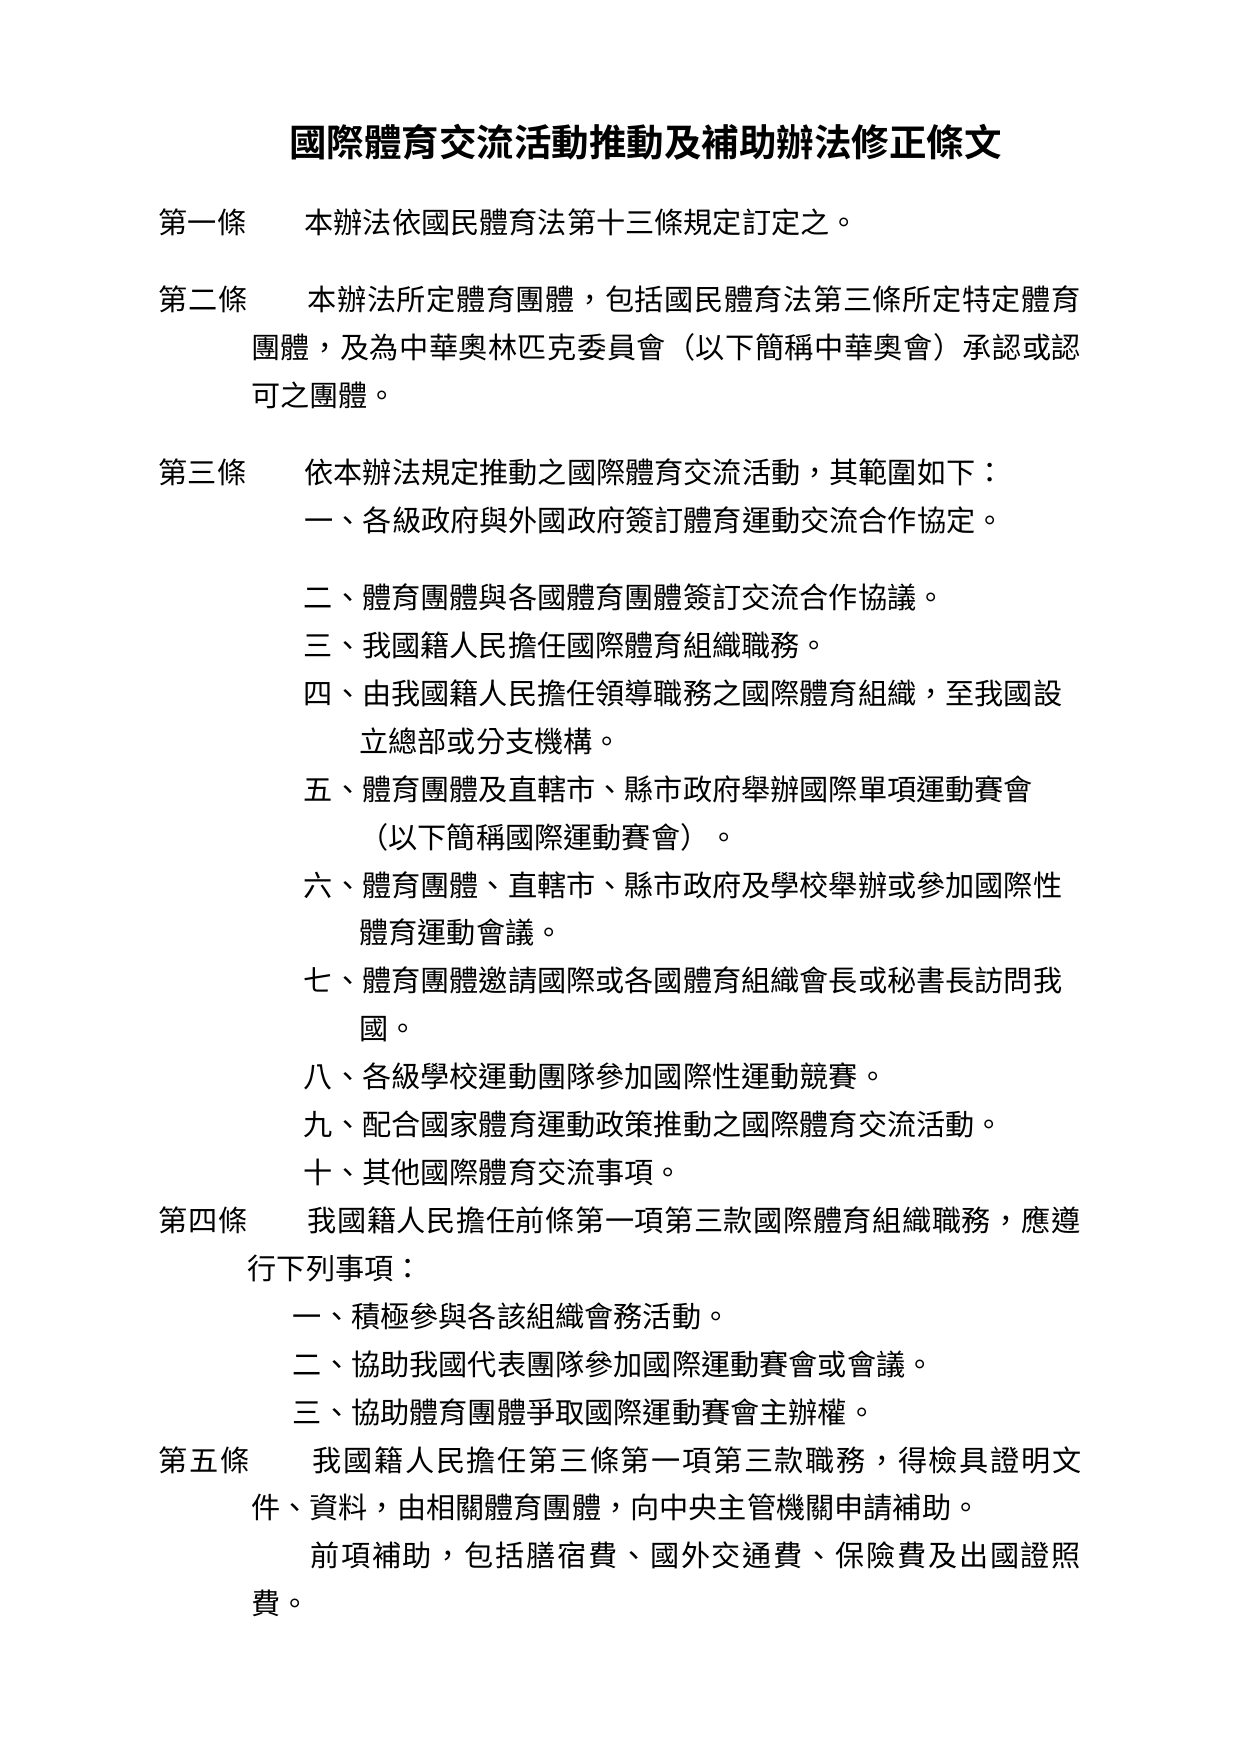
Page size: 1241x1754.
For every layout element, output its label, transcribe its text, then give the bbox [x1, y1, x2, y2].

table_header 第一條 本辦法依國民體育法第十三條規定訂定之。 [156, 166, 1085, 272]
table_cell 第三條 依本辦法規定推動之國際體育交流活動，其範圍如下： 一、各級政府與外國政府簽訂體育運動交流合作協定。 二、體育團體與各國體育團體簽訂交流合作協議。 三、我國籍人民擔任國際體育組織職務。 四、由我國籍人民擔任領導職務之國際體育組織，至我國設立總部或分支機構。 五、體育團體及直轄市、縣市政府舉辦國際單項運動賽會（以下簡稱國際運動賽會）。 六、體育團體、直轄市、縣市政府及學校舉辦或參加國際性體育運動會議。 七、體育團體邀請國際或各國體育組織會長或秘書長訪問我國。 八、各級學校運動團隊參加國際性運動競賽。 九、配合國家體育運動政策推動之國際體育交流活動。 十、其他國際體育交流事項。 [156, 416, 1085, 1193]
table_cell 第四條 我國籍人民擔任前條第一項第三款國際體育組織職務，應遵行下列事項： 一、積極參與各該組織會務活動。 二、協助我國代表團隊參加國際運動賽會或會議。 三、協助體育團體爭取國際運動賽會主辦權。 [156, 1193, 1085, 1433]
table_cell 第五條 我國籍人民擔任第三條第一項第三款職務，得檢具證明文件、資料，由相關體育團體，向中央主管機關申請補助。 前項補助，包括膳宿費、國外交通費、保險費及出國證照費。 [156, 1433, 1085, 1624]
text 國際體育交流活動推動及補助辦法修正條文 [168, 118, 1122, 166]
table_cell 第二條 本辦法所定體育團體，包括國民體育法第三條所定特定體育團體，及為中華奧林匹克委員會（以下簡稱中華奧會）承認或認可之團體。 [156, 272, 1085, 416]
